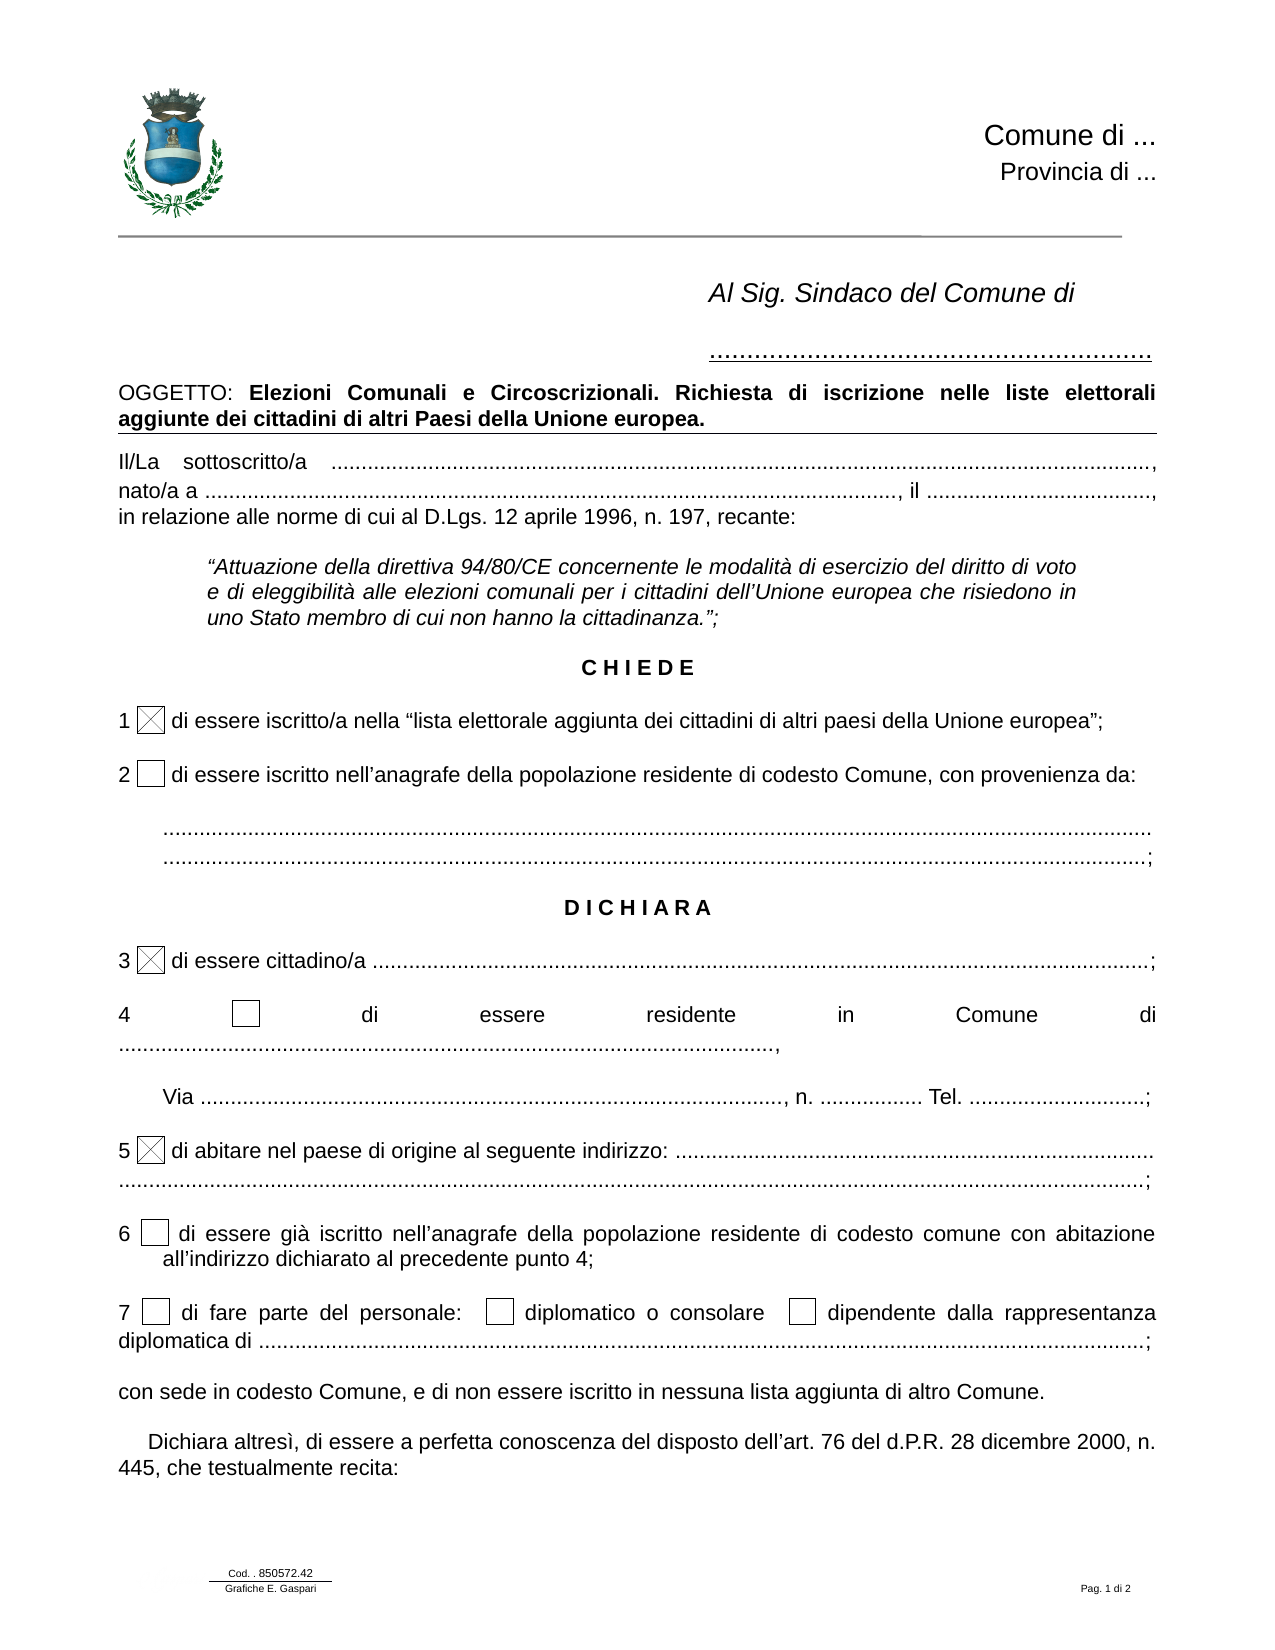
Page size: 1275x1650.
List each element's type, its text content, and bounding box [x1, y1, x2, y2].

text Dichiara altresì, di essere a perfetta conoscenza del disposto dell’art. 76 del d.P.R. 28 dicembre 2000, n. 445, che testualmente recita: [118, 1429, 1157, 1480]
subtitle D I C H I A R A [118, 895, 1157, 920]
text 5 di abitare nel paese di origine al seguente indirizzo: ............................................................................... .........................................................................................................................................................................; [118, 1135, 1157, 1193]
subtitle Al Sig. Sindaco del Comune di [709, 277, 1157, 308]
text 3 di essere cittadino/a ................................................................................................................................; [118, 945, 1157, 974]
text di essere iscritto/a nella “lista elettorale aggiunta dei cittadini di altri paesi della Unione europea”; [165, 705, 1157, 734]
picture [122, 87, 224, 219]
text OGGETTO: Elezioni Comunali e Circoscrizionali. Richiesta di iscrizione nelle liste elettorali aggiunte dei cittadini di altri Paesi della Unione europea. [118, 380, 1157, 433]
text 1 [118, 705, 137, 734]
text 6 di essere già iscritto nell’anagrafe della popolazione residente di codesto comune con abitazione all’indirizzo dichiarato al precedente punto 4; [118, 1218, 1157, 1272]
text Via ................................................................................................, n. ................. Tel. .............................; [118, 1081, 1157, 1110]
text Comune di ... [224, 118, 1157, 152]
text “Attuazione della direttiva 94/80/CE concernente le modalità di esercizio del diritto di voto e di eleggibilità alle elezioni comunali per i cittadini dell’Unione europea che risiedono in uno Stato membro di cui non hanno la cittadinanza.”; [207, 554, 1078, 630]
text con sede in codesto Comune, e di non essere iscritto in nessuna lista aggiunta di altro Comune. [118, 1379, 1157, 1404]
subtitle C H I E D E [118, 655, 1157, 680]
text 4 di essere residente in Comune di ............................................................................................................, [118, 999, 1157, 1056]
text ................................................................................................................................................................... ..................................................................................................................................................................; [162, 812, 1157, 870]
text Il/La sottoscritto/a ......................................................................................................................................., nato/a a .................................................................................................................., il ....................................., in relazione alle norme di cui al D.Lgs. 12 aprile 1996, n. 197, recante: [118, 446, 1157, 529]
text ........................................................... [709, 333, 1157, 365]
text 7 di fare parte del personale: diplomatico o consolare dipendente dalla rappresentanza diplomatica di ..................................................................................................................................................; [118, 1297, 1157, 1354]
text Provincia di ... [224, 157, 1157, 185]
text 2 di essere iscritto nell’anagrafe della popolazione residente di codesto Comune, con provenienza da: [118, 759, 1157, 787]
